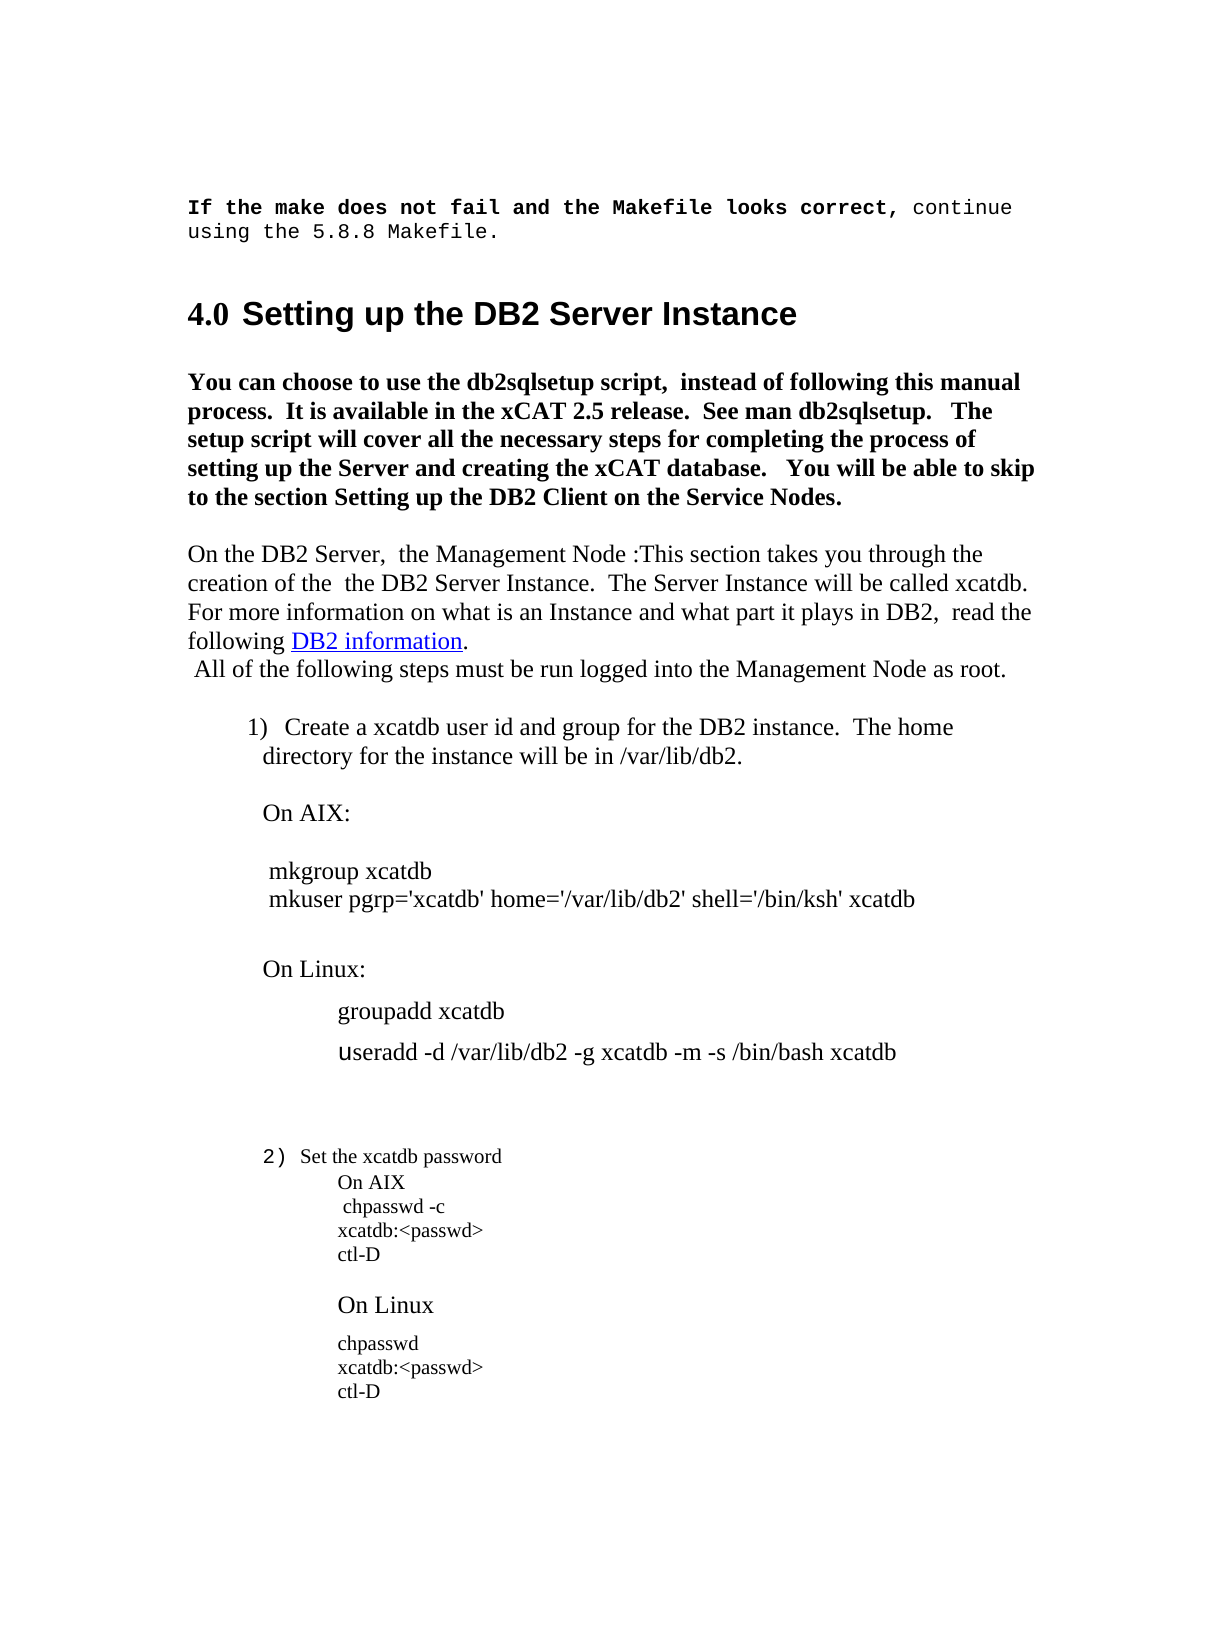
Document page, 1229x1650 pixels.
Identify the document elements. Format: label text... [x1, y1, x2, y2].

list Set the xcatdb password On AIX chpasswd -c [262, 1144, 1041, 1218]
list xcatdb:<passwd> [262, 1218, 1041, 1242]
text All of the following steps must be run logged into the Management Node as root. [187, 654, 1041, 683]
text If the make does not fail and the Makefile looks correct, continue using the 5.8.8 Makefile. [187, 197, 1041, 244]
list ctl-D [262, 1379, 1041, 1403]
list ctl-D [262, 1242, 1041, 1266]
text On the DB2 Server, the Management Node :This section takes you through the creation of the the DB2 Server Instance. The Server Instance will be called xcatdb. For more information on what is an Instance and what part it plays in DB2, read the following DB2 information. [187, 539, 1041, 654]
list chpasswd [262, 1331, 1041, 1355]
list Create a xcatdb user id and group for the DB2 instance. The home directory for the instance will be in /var/lib/db2. On AIX: mkgroup xcatdb mkuser pgrp='xcatdb' home='/var/lib/db2' shell='/bin/ksh' xcatdb [225, 712, 1041, 913]
subtitle Setting up the DB2 Server Instance [187, 293, 1041, 332]
list On Linux [225, 1290, 1041, 1319]
list xcatdb:<passwd> [262, 1355, 1041, 1379]
list On Linux: [225, 926, 1041, 983]
list useradd -d /var/lib/db2 -g xcatdb -m -s /bin/bash xcatdb [262, 1037, 1041, 1115]
text You can choose to use the db2sqlsetup script, instead of following this manual process. It is available in the xCAT 2.5 release. See man db2sqlsetup. The setup script will cover all the necessary steps for completing the process of setting up the Server and creating the xCAT database. You will be able to skip to the section Setting up the DB2 Client on the Service Nodes. [187, 367, 1041, 511]
list groupadd xcatdb [225, 996, 1041, 1024]
